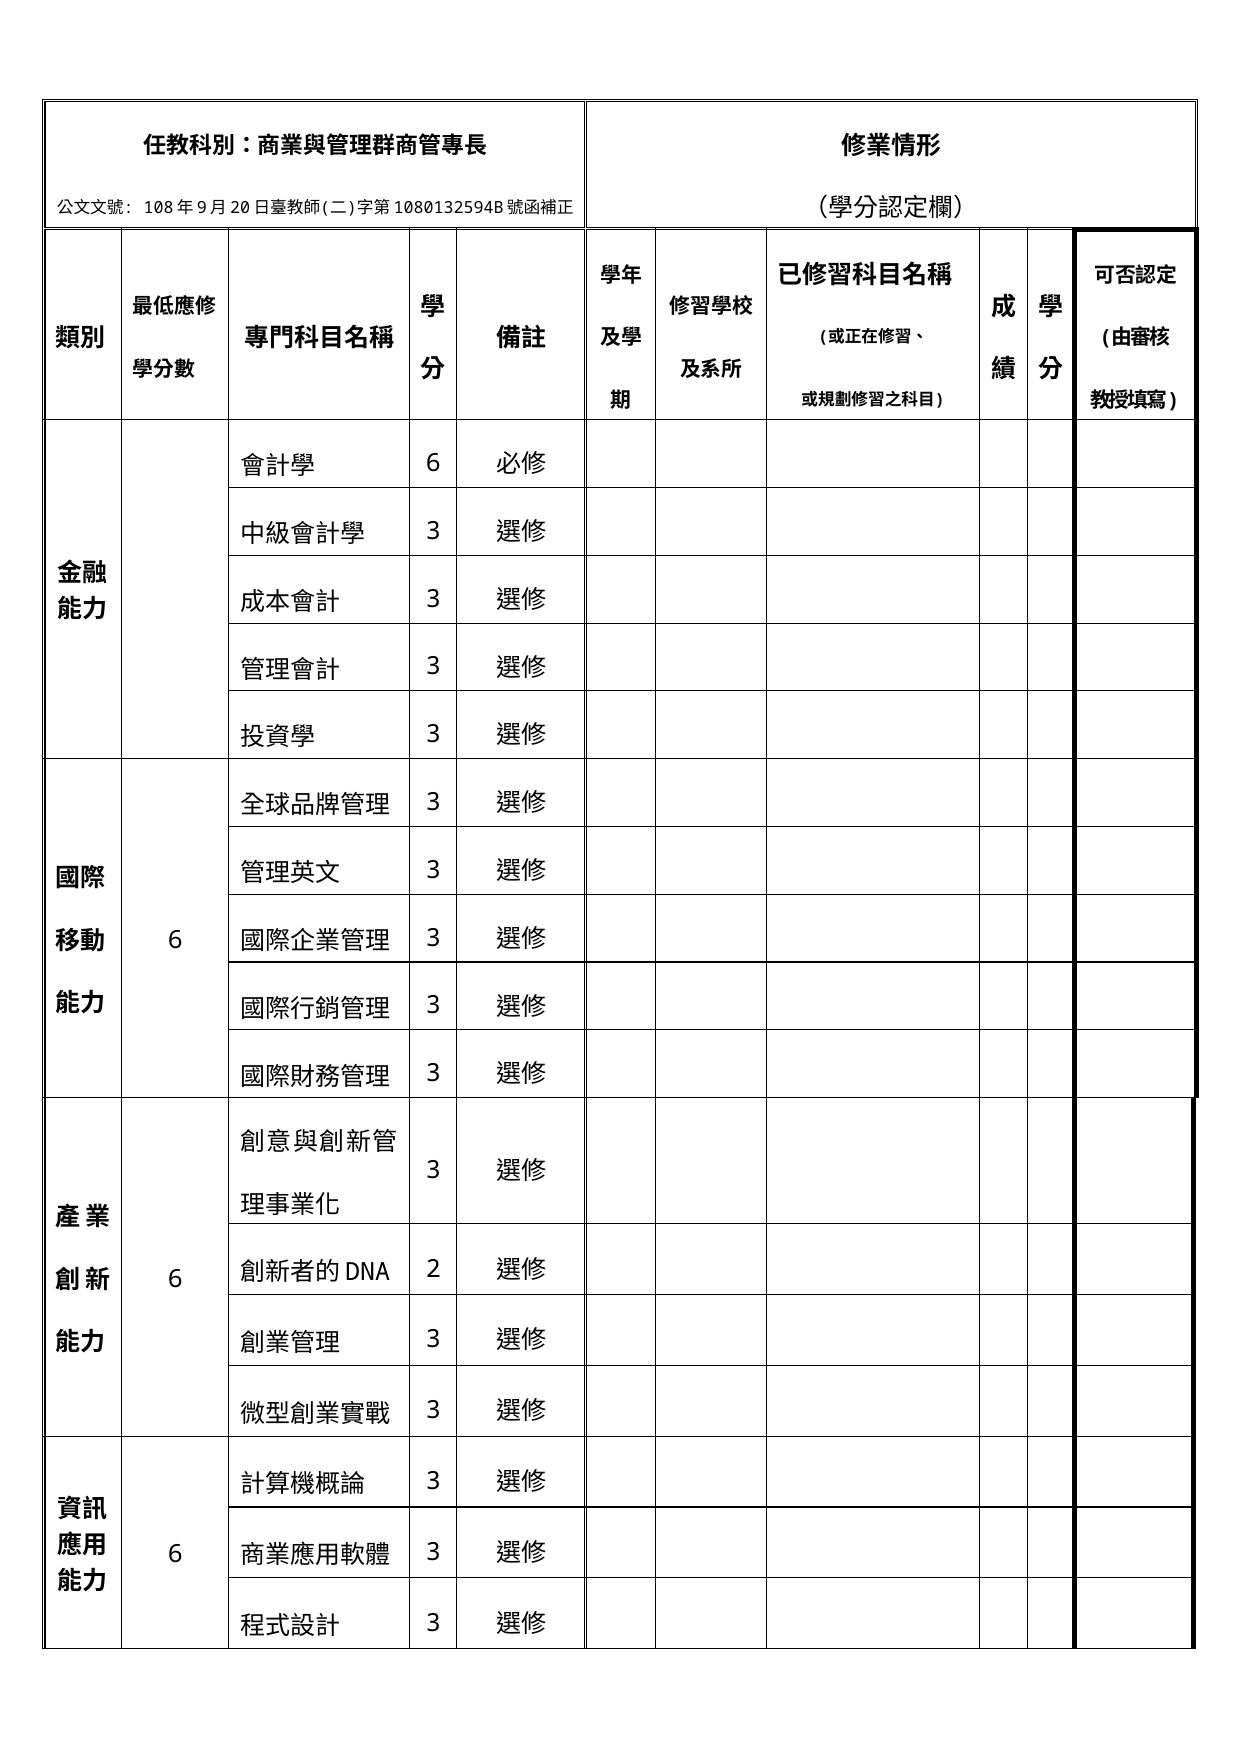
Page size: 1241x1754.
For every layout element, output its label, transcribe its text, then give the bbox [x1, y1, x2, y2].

table_cell [1028, 556, 1072, 622]
table_cell 會計學 [229, 420, 409, 487]
table_cell [656, 1508, 766, 1577]
table_cell 6 [122, 1098, 228, 1436]
table_cell [122, 420, 228, 758]
table_cell [1077, 1437, 1191, 1506]
table_cell [1077, 488, 1194, 554]
table_cell [980, 420, 1027, 487]
table_cell 備註 [457, 230, 584, 419]
table_cell [1077, 624, 1194, 690]
table_cell [980, 1224, 1027, 1294]
table_cell [587, 1030, 655, 1097]
table_cell [587, 691, 655, 758]
table_cell 管理英文 [229, 827, 409, 894]
table_cell [1077, 1224, 1191, 1294]
table_cell [980, 1508, 1027, 1577]
table_cell [767, 1098, 979, 1223]
table_cell [1077, 1295, 1191, 1365]
table_cell [656, 1098, 766, 1223]
table_cell [587, 1437, 655, 1506]
table_cell 3 [410, 895, 456, 961]
table_cell 管理會計 [229, 624, 409, 690]
table_cell [1028, 488, 1072, 554]
table_cell [767, 827, 979, 894]
table_cell [587, 759, 655, 826]
table_cell [587, 827, 655, 894]
table_cell [767, 963, 979, 1029]
table_cell [980, 1578, 1027, 1648]
table_cell 必修 [457, 420, 584, 487]
table_cell 計算機概論 [229, 1437, 409, 1506]
table_cell 6 [122, 1437, 228, 1648]
table_cell [1028, 1030, 1072, 1097]
table_header 修業情形 （學分認定欄） [587, 102, 1195, 227]
table_cell [1077, 759, 1194, 826]
table_cell 3 [410, 556, 456, 622]
table_cell 創意與創新管理事業化 [229, 1098, 409, 1223]
table_cell [767, 691, 979, 758]
table_cell [587, 624, 655, 690]
table_cell 選修 [457, 488, 584, 554]
table_cell 選修 [457, 1578, 584, 1648]
table_cell [1077, 1098, 1191, 1223]
table_cell 3 [410, 691, 456, 758]
table_cell [587, 1366, 655, 1436]
table_cell 可否認定(由審核 教授填寫) [1077, 232, 1194, 419]
table_cell [587, 420, 655, 487]
table_cell 選修 [457, 1437, 584, 1506]
table_cell 國際財務管理 [229, 1030, 409, 1097]
table_cell 最低應修學分數 [122, 230, 228, 419]
table_cell [656, 1224, 766, 1294]
table_cell [980, 963, 1027, 1029]
table_cell 3 [410, 1437, 456, 1506]
table_cell 學分 [1028, 230, 1072, 419]
table_cell [767, 1224, 979, 1294]
table_cell 創新者的DNA [229, 1224, 409, 1294]
table_cell [1028, 691, 1072, 758]
table_cell [656, 556, 766, 622]
table_cell [980, 1295, 1027, 1365]
table_cell [1028, 895, 1072, 961]
table_cell [587, 488, 655, 554]
table_cell 3 [410, 624, 456, 690]
table_cell [656, 691, 766, 758]
table_cell [1077, 1578, 1191, 1648]
table_cell [656, 1437, 766, 1506]
table_cell [767, 556, 979, 622]
table_cell [767, 488, 979, 554]
table_cell [656, 1578, 766, 1648]
table_cell [1028, 624, 1072, 690]
table_cell 微型創業實戰 [229, 1366, 409, 1436]
table_cell [587, 1098, 655, 1223]
table_cell [980, 691, 1027, 758]
table_cell 選修 [457, 1224, 584, 1294]
table_cell [767, 1295, 979, 1365]
table_cell [980, 1030, 1027, 1097]
table_cell 選修 [457, 827, 584, 894]
table_cell 3 [410, 1098, 456, 1223]
table_cell [656, 827, 766, 894]
table_cell 3 [410, 963, 456, 1029]
table_cell [587, 1295, 655, 1365]
table_cell [1028, 759, 1072, 826]
table_cell 中級會計學 [229, 488, 409, 554]
table_cell [656, 1295, 766, 1365]
table_cell [767, 759, 979, 826]
table_cell [656, 1366, 766, 1436]
table_header 任教科別：商業與管理群商管專長 公文文號: 108年9月20日臺教師(二)字第1080132594B號函補正 [46, 102, 584, 227]
table_cell [1077, 895, 1194, 961]
table_cell [1077, 691, 1194, 758]
table_cell 產業創新能力 [46, 1098, 121, 1436]
table_cell [767, 895, 979, 961]
table_cell [1028, 1366, 1072, 1436]
table_cell [767, 624, 979, 690]
table_cell 選修 [457, 1098, 584, 1223]
table_cell [767, 420, 979, 487]
table_cell 選修 [457, 963, 584, 1029]
table_cell [980, 1366, 1027, 1436]
table_cell 資訊應用能力 [46, 1437, 121, 1648]
table_cell 專門科目名稱 [229, 230, 409, 419]
table_cell [1028, 1224, 1072, 1294]
table_cell 3 [410, 1295, 456, 1365]
table_cell 學年及學期 [587, 230, 655, 419]
table_cell 選修 [457, 556, 584, 622]
table_cell [980, 827, 1027, 894]
table_cell 3 [410, 1508, 456, 1577]
table_cell 類別 [46, 230, 121, 419]
table_cell 創業管理 [229, 1295, 409, 1365]
table_cell [1077, 1030, 1194, 1097]
table_cell 選修 [457, 1030, 584, 1097]
table_cell 6 [410, 420, 456, 487]
table_cell 成績 [980, 230, 1027, 419]
table_cell 3 [410, 759, 456, 826]
table_cell 程式設計 [229, 1578, 409, 1648]
table_cell 全球品牌管理 [229, 759, 409, 826]
table_cell [1028, 1508, 1072, 1577]
table_cell [1028, 827, 1072, 894]
table_cell 國際企業管理 [229, 895, 409, 961]
table_cell [1028, 963, 1072, 1029]
table_cell [656, 963, 766, 1029]
table_cell [587, 895, 655, 961]
table_cell [1077, 420, 1194, 487]
table_cell [587, 1578, 655, 1648]
table_cell [980, 488, 1027, 554]
table_cell [1077, 1366, 1191, 1436]
table_cell [587, 963, 655, 1029]
table_cell 選修 [457, 895, 584, 961]
table_cell [656, 1030, 766, 1097]
table_cell 投資學 [229, 691, 409, 758]
table_cell 3 [410, 1578, 456, 1648]
table_cell 2 [410, 1224, 456, 1294]
table_cell 3 [410, 488, 456, 554]
table_cell 3 [410, 827, 456, 894]
table_cell [1077, 1508, 1191, 1577]
table_cell [656, 420, 766, 487]
table_cell [980, 556, 1027, 622]
table_cell [656, 759, 766, 826]
table_cell 商業應用軟體 [229, 1508, 409, 1577]
table_cell 已修習科目名稱 (或正在修習、 或規劃修習之科目) [767, 230, 979, 419]
table_cell 學分 [410, 230, 456, 419]
table_cell [980, 624, 1027, 690]
table_cell [1077, 556, 1194, 622]
table_cell [1028, 1098, 1072, 1223]
table_cell 選修 [457, 624, 584, 690]
table_cell [980, 895, 1027, 961]
table_cell 選修 [457, 691, 584, 758]
table_cell [656, 895, 766, 961]
table_cell [980, 1437, 1027, 1506]
table_cell [656, 624, 766, 690]
table_cell [980, 759, 1027, 826]
table_cell [656, 488, 766, 554]
table_cell 金融能力 [46, 420, 121, 758]
table_cell 3 [410, 1030, 456, 1097]
table_cell [1028, 1578, 1072, 1648]
table_cell [767, 1030, 979, 1097]
table_cell 國際移動能力 [46, 759, 121, 1097]
table_cell 選修 [457, 759, 584, 826]
table_cell [587, 1508, 655, 1577]
table_cell [587, 556, 655, 622]
table_cell [767, 1508, 979, 1577]
table_cell 成本會計 [229, 556, 409, 622]
table_cell [767, 1578, 979, 1648]
table_cell 國際行銷管理 [229, 963, 409, 1029]
table_cell 3 [410, 1366, 456, 1436]
table_cell [1028, 420, 1072, 487]
table_cell 選修 [457, 1366, 584, 1436]
table_cell [1077, 963, 1194, 1029]
table_cell [1077, 827, 1194, 894]
table_cell 選修 [457, 1295, 584, 1365]
table_cell 修習學校及系所 [656, 230, 766, 419]
table_cell [587, 1224, 655, 1294]
table_cell [1028, 1295, 1072, 1365]
table_cell [767, 1437, 979, 1506]
table_cell 選修 [457, 1508, 584, 1577]
table_cell [980, 1098, 1027, 1223]
table_cell 6 [122, 759, 228, 1097]
table_cell [767, 1366, 979, 1436]
table_cell [1028, 1437, 1072, 1506]
